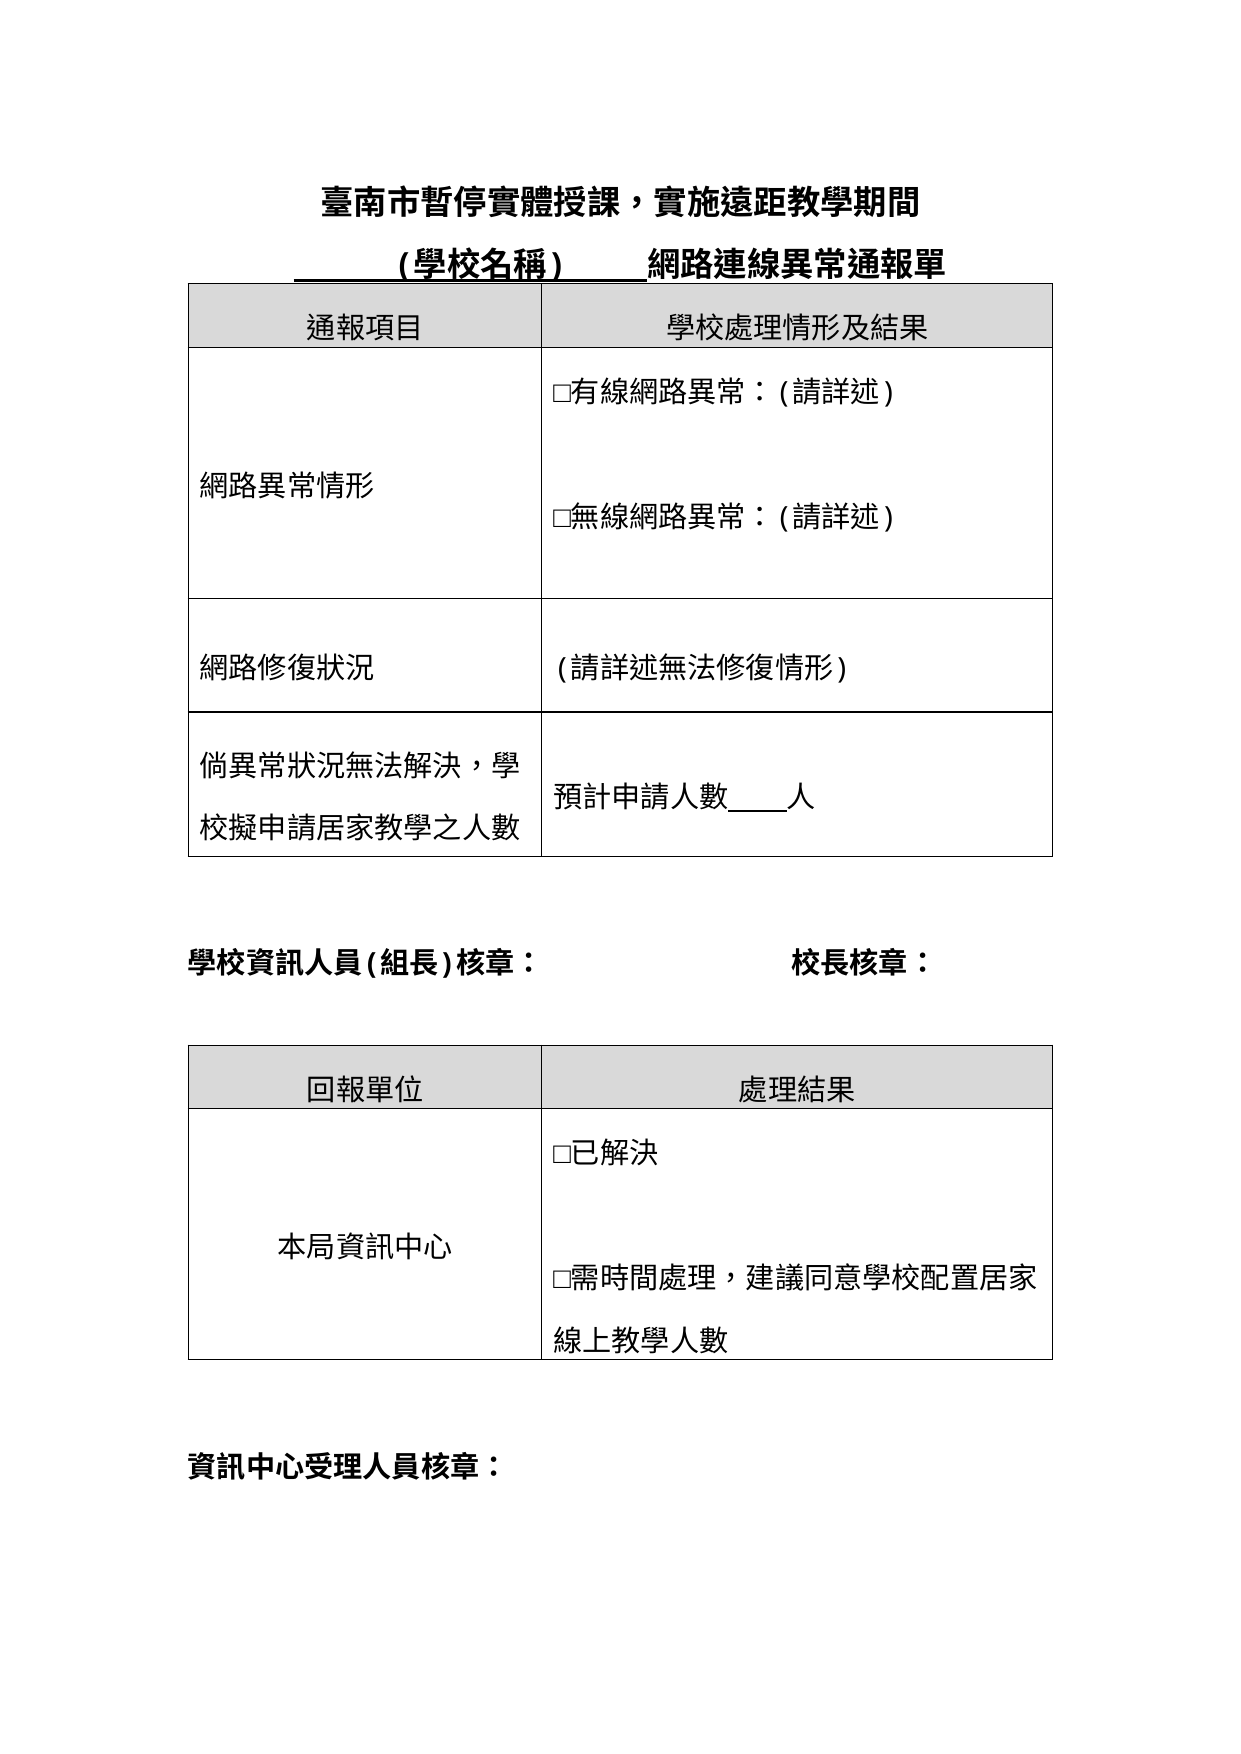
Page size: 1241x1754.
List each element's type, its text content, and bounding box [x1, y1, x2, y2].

text 臺南市暫停實體授課，實施遠距教學期間 [187, 158, 1053, 221]
text 學校資訊人員(組長)核章： 校長核章： [187, 919, 1053, 982]
table_cell (請詳述無法修復情形) [542, 599, 1052, 711]
table_cell 本局資訊中心 [189, 1109, 541, 1359]
table_cell 網路修復狀況 [189, 599, 541, 711]
text 資訊中心受理人員核章： [187, 1423, 1053, 1485]
table_cell 預計申請人數 人 [542, 713, 1052, 856]
table_cell 網路異常情形 [189, 348, 541, 598]
table_header 回報單位 [189, 1046, 541, 1108]
text (學校名稱) 網路連線異常通報單 [187, 221, 1053, 283]
table_cell 倘異常狀況無法解決，學校擬申請居家教學之人數 [189, 713, 541, 856]
table_cell □有線網路異常：(請詳述) □無線網路異常：(請詳述) [542, 348, 1052, 598]
table_cell □已解決 □需時間處理，建議同意學校配置居家線上教學人數 [542, 1109, 1052, 1359]
table_header 學校處理情形及結果 [542, 284, 1052, 347]
table_header 處理結果 [542, 1046, 1052, 1108]
table_header 通報項目 [189, 284, 541, 347]
